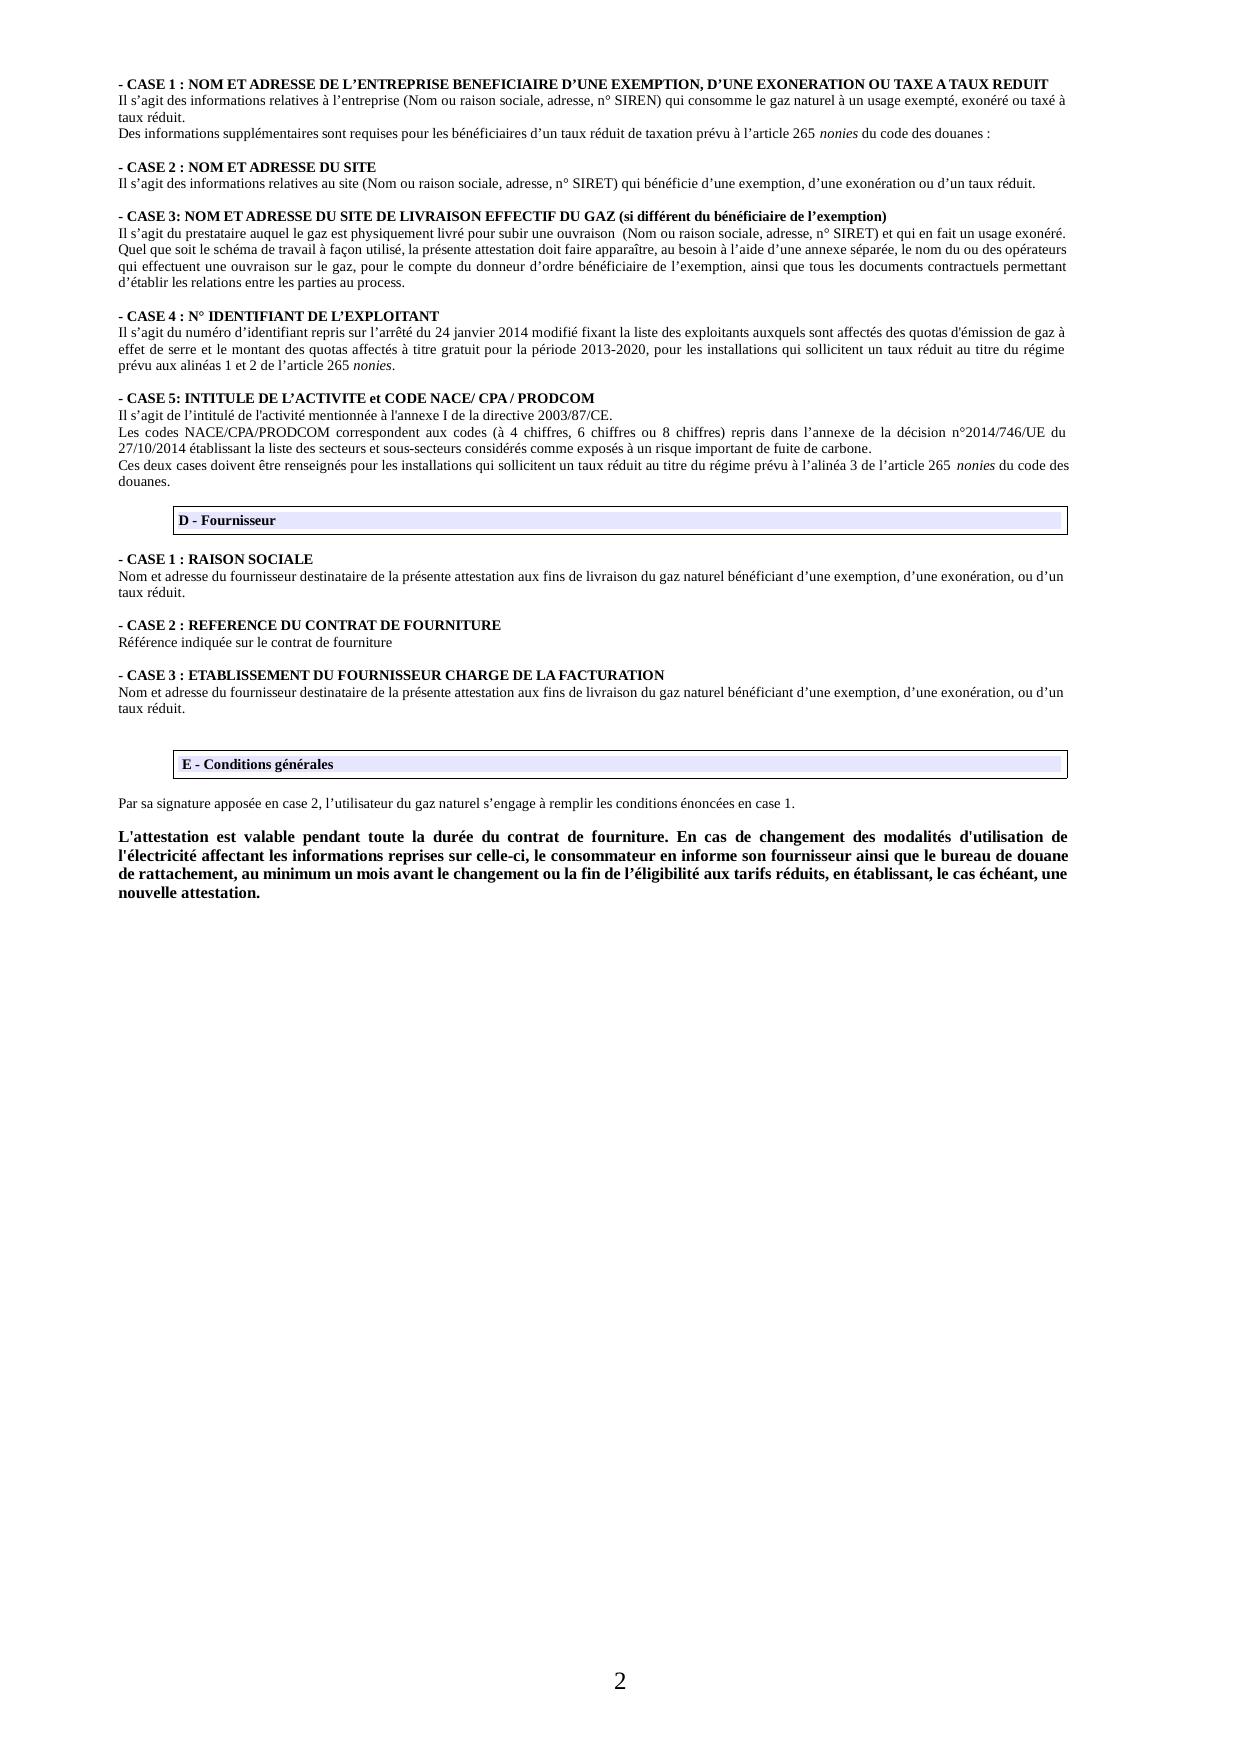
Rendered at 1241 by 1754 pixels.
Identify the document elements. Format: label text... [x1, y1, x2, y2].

text Nom et adresse du fournisseur destinataire de la présente attestation aux fins de livraison du gaz naturel bénéficiant d’une exemption, d’une exonération, ou d’un [118, 683, 1122, 700]
text Des informations supplémentaires sont requises pour les bénéficiaires d’un taux réduit de taxation prévu à l’article 265 nonies du code des douanes : [118, 125, 1122, 142]
text Il s’agit du numéro d’identifiant repris sur l’arrêté du 24 janvier 2014 modifié fixant la liste des exploitants auxquels sont affectés des quotas d'émission de gaz à effet de serre et le montant des quotas affectés à titre gratuit pour la période 2013-2020, pour les installations qui sollicitent un taux réduit au titre du régime prévu aux alinéas 1 et 2 de l’article 265 nonies. [118, 324, 1069, 374]
text taux réduit. [118, 700, 1122, 717]
text Les codes NACE/CPA/PRODCOM correspondent aux codes (à 4 chiffres, 6 chiffres ou 8 chiffres) repris dans l’annexe de la décision n°2014/746/UE du 27/10/2014 établissant la liste des secteurs et sous-secteurs considérés comme exposés à un risque important de fuite de carbone. [118, 423, 1069, 457]
text - CASE 1 : NOM ET ADRESSE DE L’ENTREPRISE BENEFICIAIRE D’UNE EXEMPTION, D’UNE EXONERATION OU TAXE A TAUX REDUIT [118, 76, 1069, 92]
text Il s’agit de l’intitulé de l'activité mentionnée à l'annexe I de la directive 2003/87/CE. [118, 407, 1122, 423]
text - CASE 5: INTITULE DE L’ACTIVITE et CODE NACE/ CPA / PRODCOM [118, 390, 1122, 407]
text Il s’agit des informations relatives à l’entreprise (Nom ou raison sociale, adresse, n° SIREN) qui consomme le gaz naturel à un usage exempté, exonéré ou taxé à taux réduit. [118, 92, 1069, 125]
table_header E - Conditions générales [174, 751, 1067, 778]
text Il s’agit des informations relatives au site (Nom ou raison sociale, adresse, n° SIRET) qui bénéficie d’une exemption, d’une exonération ou d’un taux réduit. [118, 175, 1069, 192]
text Référence indiquée sur le contrat de fourniture [118, 634, 1122, 650]
text - CASE 2 : NOM ET ADRESSE DU SITE [118, 158, 1122, 175]
text - CASE 1 : RAISON SOCIALE [118, 551, 1069, 568]
text Il s’agit du prestataire auquel le gaz est physiquement livré pour subir une ouvraison (Nom ou raison sociale, adresse, n° SIRET) et qui en fait un usage exonéré. Quel que soit le schéma de travail à façon utilisé, la présente attestation doit faire apparaître, au besoin à l’aide d’une annexe séparée, le nom du ou des opérateurs qui effectuent une ouvraison sur le gaz, pour le compte du donneur d’ordre bénéficiaire de l’exemption, ainsi que tous les documents contractuels permettant d’établir les relations entre les parties au process. [118, 225, 1069, 291]
text taux réduit. [118, 584, 1122, 601]
table_header D - Fournisseur [174, 507, 1067, 534]
text Ces deux cases doivent être renseignés pour les installations qui sollicitent un taux réduit au titre du régime prévu à l’alinéa 3 de l’article 265 nonies du code des douanes. [118, 457, 1069, 490]
text L'attestation est valable pendant toute la durée du contrat de fourniture. En cas de changement des modalités d'utilisation de l'électricité affectant les informations reprises sur celle-ci, le consommateur en informe son fournisseur ainsi que le bureau de douane de rattachement, au minimum un mois avant le changement ou la fin de l’éligibilité aux tarifs réduits, en établissant, le cas échéant, une nouvelle attestation. [118, 828, 1069, 902]
text Par sa signature apposée en case 2, l’utilisateur du gaz naturel s’engage à remplir les conditions énoncées en case 1. [118, 794, 1069, 811]
text - CASE 3: NOM ET ADRESSE DU SITE DE LIVRAISON EFFECTIF DU GAZ (si différent du bénéficiaire de l’exemption) [118, 208, 1122, 225]
text - CASE 2 : REFERENCE DU CONTRAT DE FOURNITURE [118, 617, 1122, 634]
text Nom et adresse du fournisseur destinataire de la présente attestation aux fins de livraison du gaz naturel bénéficiant d’une exemption, d’une exonération, ou d’un [118, 568, 1069, 584]
text - CASE 4 : N° IDENTIFIANT DE L’EXPLOITANT [118, 307, 1122, 324]
text - CASE 3 : ETABLISSEMENT DU FOURNISSEUR CHARGE DE LA FACTURATION [118, 667, 1122, 683]
